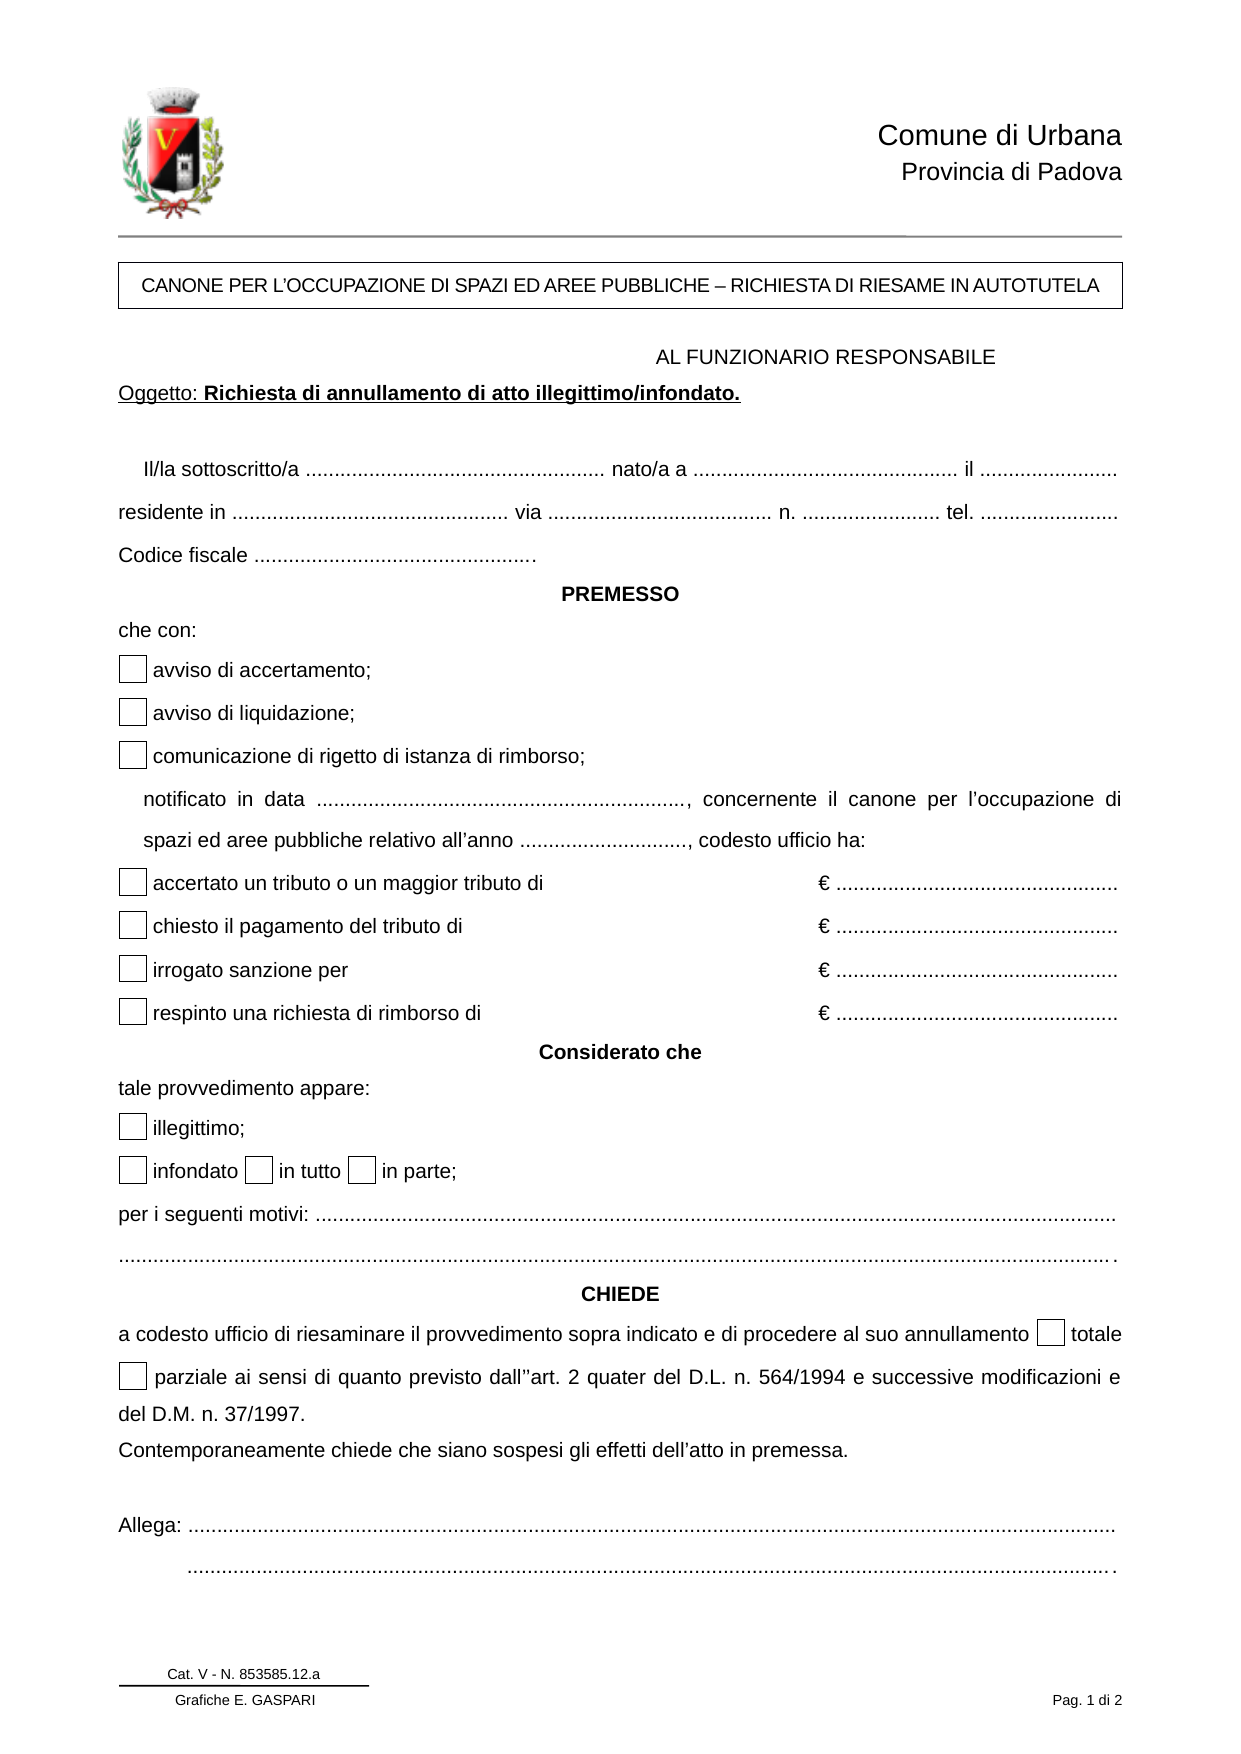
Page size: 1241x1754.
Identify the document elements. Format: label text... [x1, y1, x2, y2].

text Provincia di Padova [224, 157, 1122, 185]
text chiesto il pagamento del tributo di € ................................................. [147, 911, 1122, 939]
text Contemporaneamente chiede che siano sospesi gli effetti dell’atto in premessa. [118, 1438, 1122, 1462]
text tale provvedimento appare: [118, 1076, 1122, 1100]
text irrogato sanzione per € ................................................. [118, 954, 1122, 982]
text che con: [118, 618, 1122, 642]
text PREMESSO [118, 582, 1122, 606]
text Allega: ................................................................................................................................................................. ................................................................................................................................................................. [118, 1509, 1122, 1579]
text comunicazione di rigetto di istanza di rimborso; [118, 740, 1122, 769]
text AL FUNZIONARIO RESPONSABILE [656, 345, 1122, 369]
text per i seguenti motivi: ........................................................................................................................................... ............................................................................................................................................................................. [118, 1198, 1122, 1267]
text residente in ................................................ via ....................................... n. ........................ tel. ........................ [118, 496, 1122, 525]
text a codesto ufficio di riesaminare il provvedimento sopra indicato e di procedere al suo annullamento totale parziale ai sensi di quanto previsto dall’’art. 2 quater del D.L. n. 564/1994 e successive modificazioni e del D.M. n. 37/1997. [118, 1318, 1122, 1426]
text Considerato che [118, 1040, 1122, 1064]
table_header CANONE PER L’OCCUPAZIONE DI SPAZI ED AREE PUBBLICHE – RICHIESTA DI RIESAME IN AUTOTUTELA [119, 263, 1122, 308]
text illegittimo; [118, 1112, 1122, 1141]
picture [122, 87, 224, 219]
text infondato in tutto in parte; [118, 1155, 1122, 1184]
text CHIEDE [118, 1282, 1122, 1306]
text respinto una richiesta di rimborso di € ................................................. [118, 997, 1122, 1026]
text Codice fiscale ................................................. [118, 539, 1122, 568]
text Il/la sottoscritto/a .................................................... nato/a a .............................................. il ........................ [118, 453, 1122, 482]
text avviso di liquidazione; [118, 697, 1122, 726]
text notificato in data ................................................................, concernente il canone per l’occupazione di spazi ed aree pubbliche relativo all’anno ............................., codesto ufficio ha: [143, 783, 1122, 853]
text accertato un tributo o un maggior tributo di € ................................................. [118, 867, 1122, 896]
text avviso di accertamento; [118, 654, 1122, 683]
text Comune di Urbana [224, 118, 1122, 152]
text Oggetto: Richiesta di annullamento di atto illegittimo/infondato. [118, 381, 1122, 405]
